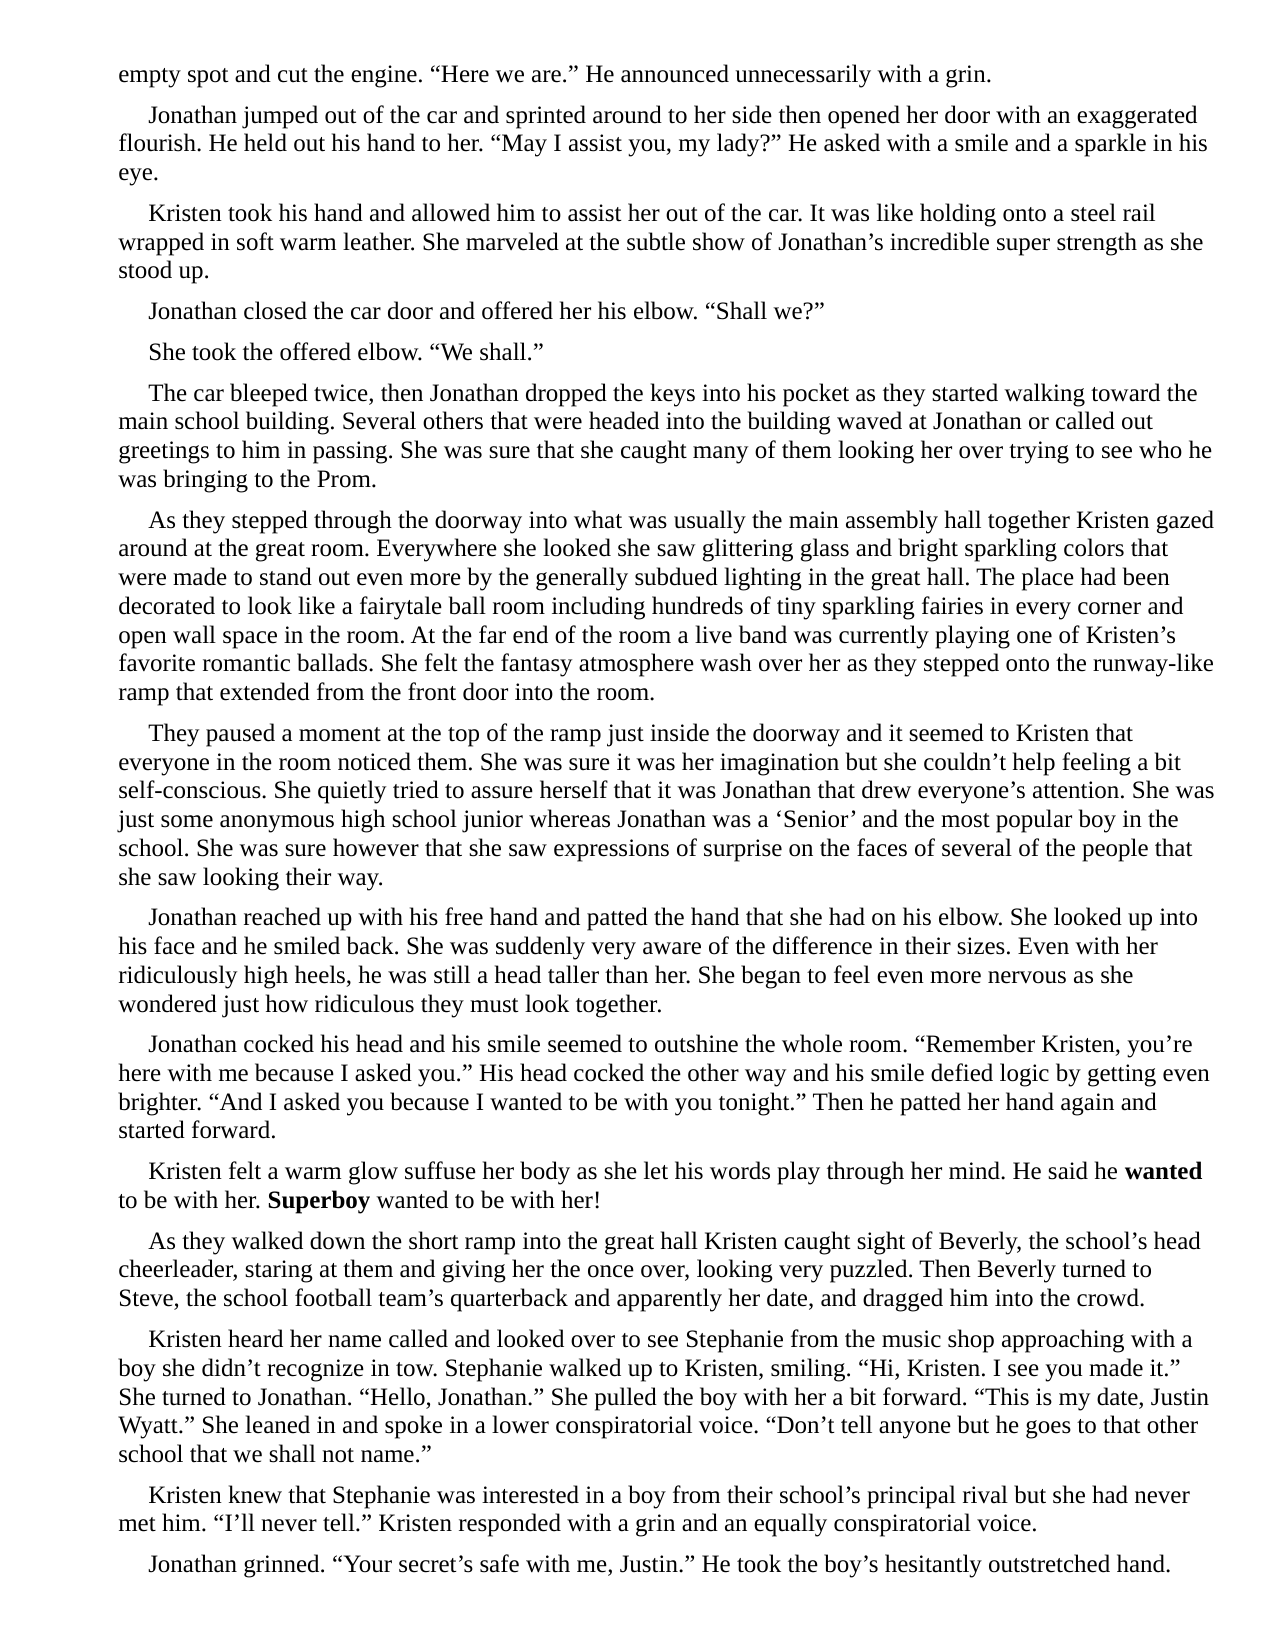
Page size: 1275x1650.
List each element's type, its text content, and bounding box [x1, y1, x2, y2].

text As they stepped through the doorway into what was usually the main assembly hall together Kristen gazed around at the great room. Everywhere she looked she saw glittering glass and bright sparkling colors that were made to stand out even more by the generally subdued lighting in the great hall. The place had been decorated to look like a fairytale ball room including hundreds of tiny sparkling fairies in every corner and open wall space in the room. At the far end of the room a live band was currently playing one of Kristen’s favorite romantic ballads. She felt the fantasy atmosphere wash over her as they stepped onto the runway-like ramp that extended from the front door into the room. [118, 505, 1216, 706]
text As they walked down the short ramp into the great hall Kristen caught sight of Beverly, the school’s head cheerleader, staring at them and giving her the once over, looking very puzzled. Then Beverly turned to Steve, the school football team’s quarterback and apparently her date, and dragged him into the crowd. [118, 1226, 1216, 1312]
text They paused a moment at the top of the ramp just inside the doorway and it seemed to Kristen that everyone in the room noticed them. She was sure it was her imagination but she couldn’t help feeling a bit self-conscious. She quietly tried to assure herself that it was Jonathan that drew everyone’s attention. She was just some anonymous high school junior whereas Jonathan was a ‘Senior’ and the most popular boy in the school. She was sure however that she saw expressions of surprise on the faces of several of the people that she saw looking their way. [118, 718, 1216, 890]
text The car bleeped twice, then Jonathan dropped the keys into his pocket as they started walking toward the main school building. Several others that were headed into the building waved at Jonathan or called out greetings to him in passing. She was sure that she caught many of them looking her over trying to see who he was bringing to the Prom. [118, 378, 1216, 493]
text Kristen took his hand and allowed him to assist her out of the car. It was like holding onto a steel rail wrapped in soft warm leather. She marveled at the subtle show of Jonathan’s incredible super strength as she stood up. [118, 198, 1216, 284]
text Kristen heard her name called and looked over to see Stephanie from the music shop approaching with a boy she didn’t recognize in tow. Stephanie walked up to Kristen, smiling. “Hi, Kristen. I see you made it.” She turned to Jonathan. “Hello, Jonathan.” She pulled the boy with her a bit forward. “This is my date, Justin Wyatt.” She leaned in and spoke in a lower conspiratorial voice. “Don’t tell anyone but he goes to that other school that we shall not name.” [118, 1324, 1216, 1468]
text She took the offered elbow. “We shall.” [118, 337, 1216, 366]
text Kristen knew that Stephanie was interested in a boy from their school’s principal rival but she had never met him. “I’ll never tell.” Kristen responded with a grin and an equally conspiratorial voice. [118, 1480, 1216, 1537]
text empty spot and cut the engine. “Here we are.” He announced unnecessarily with a grin. [118, 59, 1216, 88]
text Jonathan cocked his head and his smile seemed to outshine the whole room. “Remember Kristen, you’re here with me because I asked you.” His head cocked the other way and his smile defied logic by getting even brighter. “And I asked you because I wanted to be with you tonight.” Then he patted her hand again and started forward. [118, 1029, 1216, 1144]
text Jonathan reached up with his free hand and patted the hand that she had on his elbow. She looked up into his face and he smiled back. She was suddenly very aware of the difference in their sizes. Even with her ridiculously high heels, he was still a head taller than her. She began to feel even more nervous as she wondered just how ridiculous they must look together. [118, 902, 1216, 1017]
text Jonathan jumped out of the car and sprinted around to her side then opened her door with an exaggerated flourish. He held out his hand to her. “May I assist you, my lady?” He asked with a smile and a sparkle in his eye. [118, 100, 1216, 186]
text Kristen felt a warm glow suffuse her body as she let his words play through her mind. He said he wanted to be with her. Superboy wanted to be with her! [118, 1156, 1216, 1214]
text Jonathan grinned. “Your secret’s safe with me, Justin.” He took the boy’s hesitantly outstretched hand. [118, 1549, 1216, 1578]
text Jonathan closed the car door and offered her his elbow. “Shall we?” [118, 296, 1216, 325]
